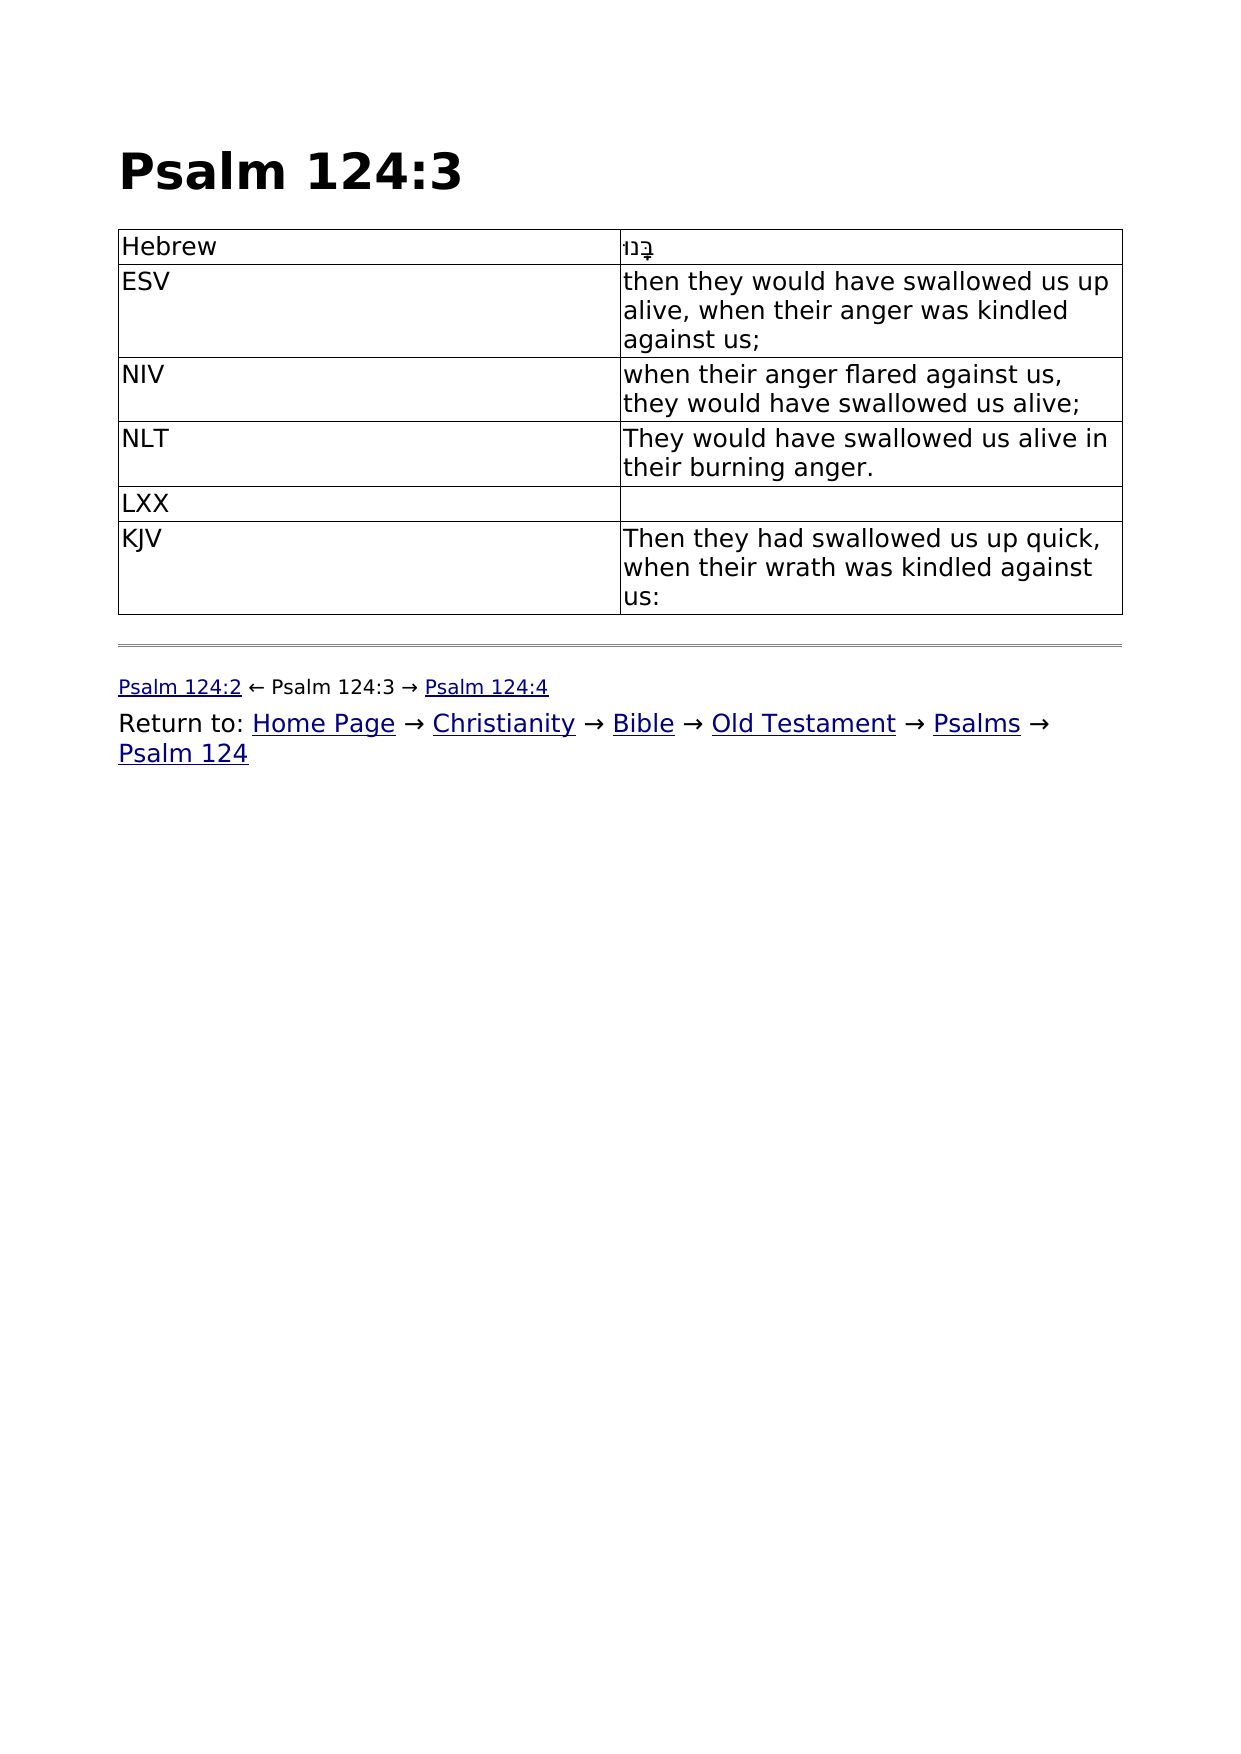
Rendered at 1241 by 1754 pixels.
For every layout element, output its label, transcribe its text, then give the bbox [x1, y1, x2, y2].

table_cell NIV [119, 358, 620, 421]
table_cell then they would have swallowed us up alive, when their anger was kindled against us; [621, 265, 1122, 357]
table_header Hebrew [119, 230, 620, 264]
table_cell when their anger flared against us, they would have swallowed us alive; [621, 358, 1122, 421]
table_header בָּֽנוּ [621, 230, 1122, 264]
subtitle Psalm 124:3 [118, 143, 1122, 201]
text Psalm 124:2 ← Psalm 124:3 → Psalm 124:4 [118, 676, 1122, 709]
table_cell They would have swallowed us alive in their burning anger. [621, 422, 1122, 486]
table_cell LXX [119, 487, 620, 521]
table_cell KJV [119, 522, 620, 614]
table_cell [621, 487, 1122, 521]
text Return to: Home Page → Christianity → Bible → Old Testament → Psalms → Psalm 124 [118, 709, 1122, 768]
table_cell Then they had swallowed us up quick, when their wrath was kindled against us: [621, 522, 1122, 614]
table_cell NLT [119, 422, 620, 486]
table_cell ESV [119, 265, 620, 357]
